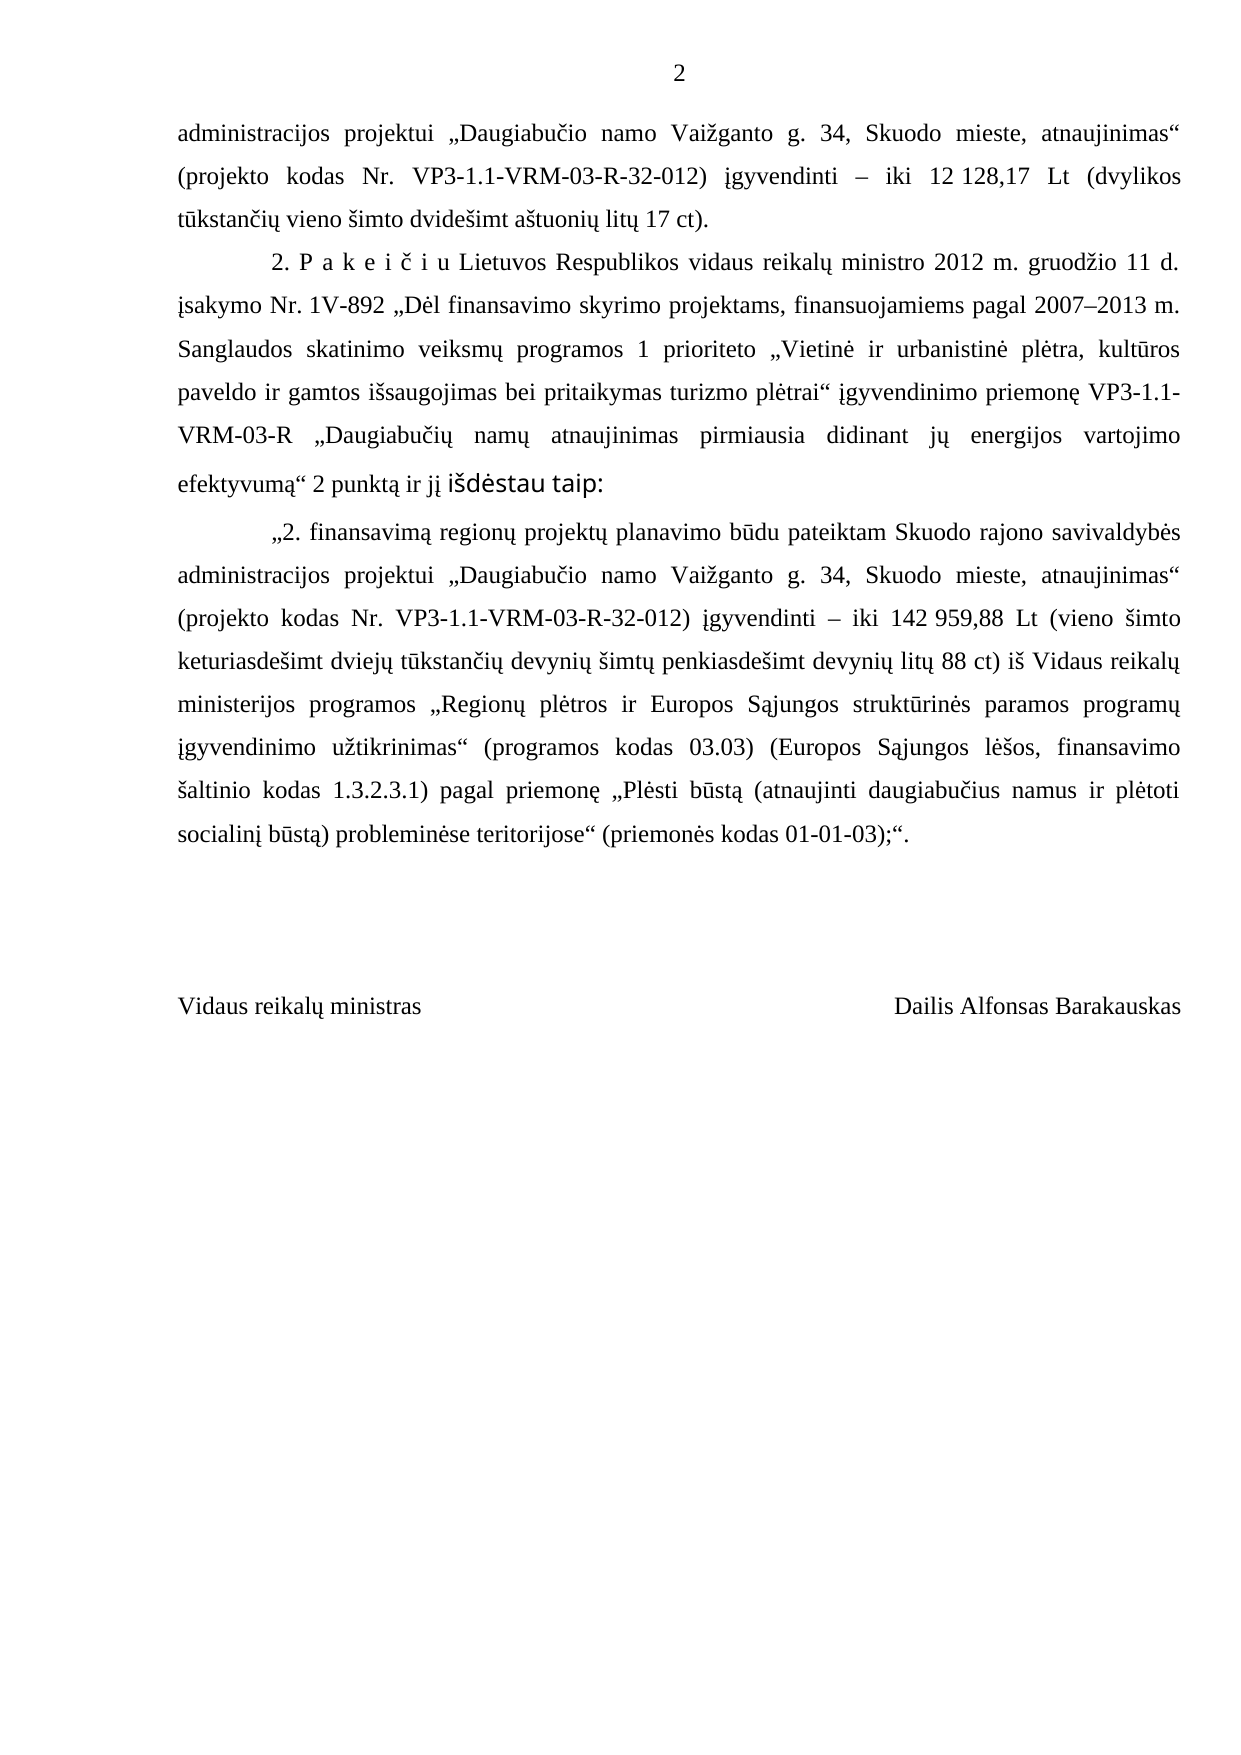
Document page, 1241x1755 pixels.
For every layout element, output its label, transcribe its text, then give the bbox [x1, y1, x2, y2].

text Vidaus reikalų ministras Dailis Alfonsas Barakauskas [177, 991, 1181, 1020]
text 2. P a k e i č i u Lietuvos Respublikos vidaus reikalų ministro 2012 m. gruodžio 11 d. įsakymo Nr. 1V-892 „Dėl finansavimo skyrimo projektams, finansuojamiems pagal 2007–2013 m. Sanglaudos skatinimo veiksmų programos 1 prioriteto „Vietinė ir urbanistinė plėtra, kultūros paveldo ir gamtos išsaugojimas bei pritaikymas turizmo plėtrai“ įgyvendinimo priemonę VP3-1.1-VRM-03-R „Daugiabučių namų atnaujinimas pirmiausia didinant jų energijos vartojimo efektyvumą“ 2 punktą ir jį išdėstau taip: [177, 247, 1181, 500]
text „2. finansavimą regionų projektų planavimo būdu pateiktam Skuodo rajono savivaldybės administracijos projektui „Daugiabučio namo Vaižganto g. 34, Skuodo mieste, atnaujinimas“ (projekto kodas Nr. VP3-1.1-VRM-03-R-32-012) įgyvendinti – iki 142 959,88 Lt (vieno šimto keturiasdešimt dviejų tūkstančių devynių šimtų penkiasdešimt devynių litų 88 ct) iš Vidaus reikalų ministerijos programos „Regionų plėtros ir Europos Sąjungos struktūrinės paramos programų įgyvendinimo užtikrinimas“ (programos kodas 03.03) (Europos Sąjungos lėšos, finansavimo šaltinio kodas 1.3.2.3.1) pagal priemonę „Plėsti būstą (atnaujinti daugiabučius namus ir plėtoti socialinį būstą) probleminėse teritorijose“ (priemonės kodas 01-01-03);“. [177, 517, 1181, 847]
text administracijos projektui „Daugiabučio namo Vaižganto g. 34, Skuodo mieste, atnaujinimas“ (projekto kodas Nr. VP3-1.1-VRM-03-R-32-012) įgyvendinti – iki 12 128,17 Lt (dvylikos tūkstančių vieno šimto dvidešimt aštuonių litų 17 ct). [177, 118, 1181, 233]
